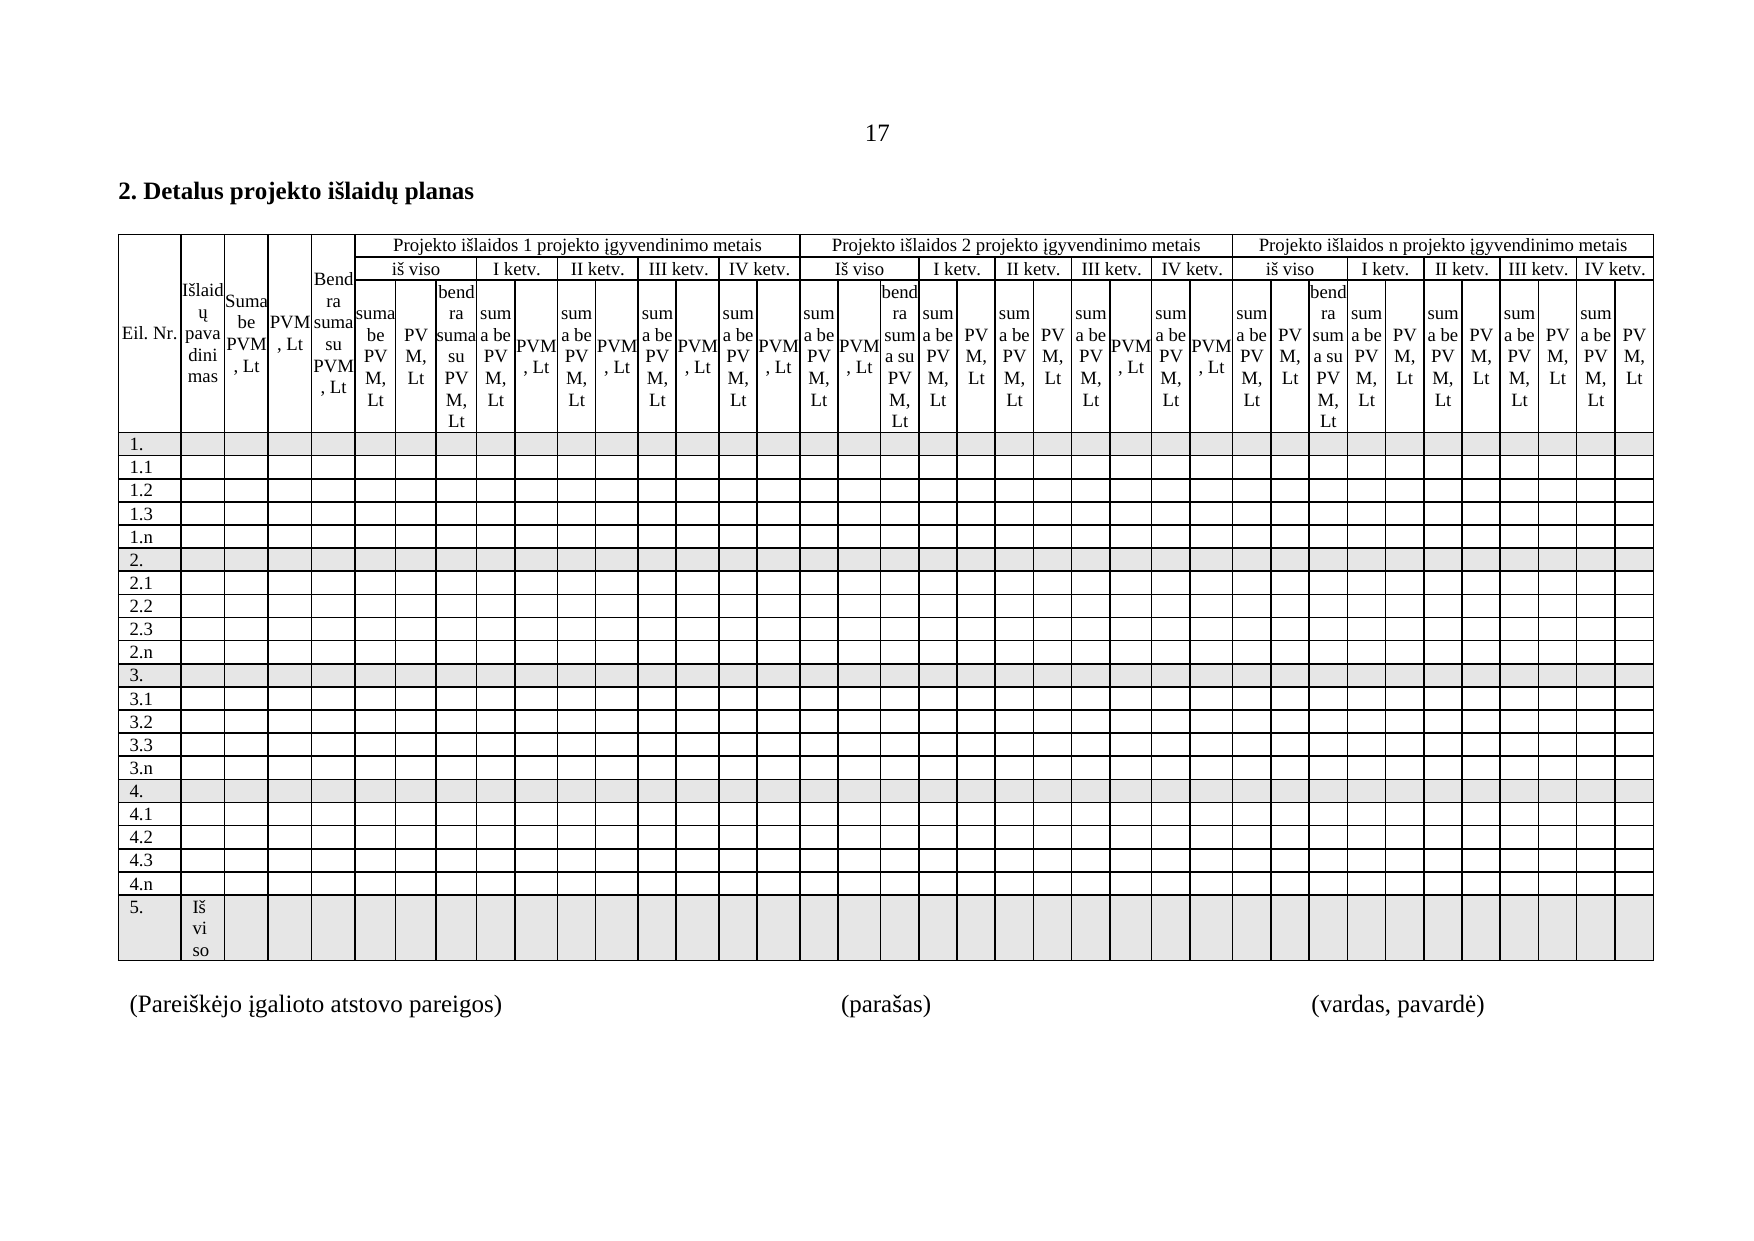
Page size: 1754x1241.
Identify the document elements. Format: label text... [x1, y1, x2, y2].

table_cell [1425, 850, 1461, 871]
table_cell [958, 803, 994, 825]
table_cell [801, 734, 837, 755]
table_cell [996, 433, 1033, 455]
table_cell [1034, 896, 1071, 960]
table_cell [1191, 595, 1232, 617]
table_cell [356, 526, 395, 547]
table_cell [182, 688, 224, 709]
table_cell [1233, 526, 1270, 547]
table_cell [596, 526, 637, 547]
table_cell [1111, 503, 1151, 524]
table_cell [1272, 503, 1308, 524]
table_cell [1501, 826, 1538, 848]
table_cell [1386, 850, 1423, 871]
table_cell [758, 873, 799, 894]
table_cell [182, 757, 224, 778]
table_cell [639, 850, 675, 871]
table_cell [1034, 711, 1071, 732]
table_cell PVM, Lt [1034, 281, 1071, 432]
table_cell [312, 803, 354, 825]
table_cell [1425, 595, 1461, 617]
table_cell [1501, 456, 1538, 478]
table_cell [1310, 734, 1347, 755]
table_cell [1539, 734, 1576, 755]
table_cell [801, 803, 837, 825]
table_cell [958, 480, 994, 501]
table_cell [558, 757, 595, 778]
table_cell [596, 850, 637, 871]
table_cell [1348, 711, 1385, 732]
table_cell [516, 757, 557, 778]
table_cell [1616, 780, 1653, 802]
table_cell [1152, 503, 1189, 524]
table_cell [269, 734, 311, 755]
table_cell [677, 641, 718, 663]
table_cell suma be PVM, Lt [1501, 281, 1538, 432]
table_cell [1386, 734, 1423, 755]
table_cell [881, 480, 918, 501]
table_cell [1233, 780, 1270, 802]
table_cell [516, 734, 557, 755]
table_cell [1616, 618, 1653, 640]
table_cell [881, 641, 918, 663]
table_cell [1616, 896, 1653, 960]
table_cell [1616, 572, 1653, 593]
table_cell [1501, 780, 1538, 802]
table_cell [396, 549, 435, 570]
table_cell [1191, 503, 1232, 524]
table_cell [516, 572, 557, 593]
table_cell [1272, 572, 1308, 593]
table_cell [1348, 433, 1385, 455]
table_cell [1501, 480, 1538, 501]
table_cell [996, 688, 1033, 709]
table_cell [1577, 780, 1614, 802]
table_cell [958, 641, 994, 663]
table_cell [920, 896, 956, 960]
table_cell [758, 711, 799, 732]
table_cell [996, 711, 1033, 732]
table_cell bendra suma su PVM, Lt [881, 281, 918, 432]
table_cell [1425, 803, 1461, 825]
table_cell [801, 688, 837, 709]
table_cell [225, 433, 267, 455]
table_cell [1152, 618, 1189, 640]
table_cell [1425, 549, 1461, 570]
table_cell suma be PVM, Lt [996, 281, 1033, 432]
table_cell [269, 896, 311, 960]
table_cell [312, 526, 354, 547]
table_cell [477, 503, 514, 524]
table_cell [958, 757, 994, 778]
table_cell [720, 456, 756, 478]
table_cell [839, 526, 880, 547]
table_cell [677, 549, 718, 570]
table_cell [269, 641, 311, 663]
table_cell [1111, 711, 1151, 732]
table_cell [1310, 572, 1347, 593]
table_cell [1310, 503, 1347, 524]
table_cell [1577, 549, 1614, 570]
table_cell [312, 433, 354, 455]
table_cell [437, 549, 476, 570]
table_cell [225, 826, 267, 848]
table_cell I ketv. [1348, 258, 1423, 279]
table_cell 2. [119, 549, 180, 570]
table_cell [1272, 734, 1308, 755]
table_cell [396, 780, 435, 802]
table_cell [1425, 757, 1461, 778]
table_cell [1616, 480, 1653, 501]
table_cell [839, 618, 880, 640]
table_cell [1191, 734, 1232, 755]
table_cell [1463, 456, 1499, 478]
table_cell Iš viso [182, 896, 224, 960]
table_cell [1034, 572, 1071, 593]
table_cell [516, 688, 557, 709]
table_cell [677, 526, 718, 547]
table_cell [1111, 595, 1151, 617]
table_cell [396, 641, 435, 663]
table_cell [437, 433, 476, 455]
table_cell suma be PVM, Lt [1348, 281, 1385, 432]
table_cell [1191, 850, 1232, 871]
table_cell III ketv. [1501, 258, 1576, 279]
table_cell [1272, 665, 1308, 686]
table_cell [396, 688, 435, 709]
table_cell [801, 780, 837, 802]
table_cell [839, 780, 880, 802]
table_cell [720, 711, 756, 732]
table_cell [1272, 780, 1308, 802]
table_cell [1348, 503, 1385, 524]
table_cell [1577, 641, 1614, 663]
table_cell [356, 433, 395, 455]
table_cell [1233, 572, 1270, 593]
table_cell [801, 456, 837, 478]
table_cell [437, 757, 476, 778]
table_cell 3. [119, 665, 180, 686]
table_cell [996, 641, 1033, 663]
table_cell [269, 873, 311, 894]
table_cell [801, 526, 837, 547]
table_cell [881, 526, 918, 547]
table_cell [1463, 641, 1499, 663]
table_cell [720, 549, 756, 570]
table_cell [312, 641, 354, 663]
table_cell [1577, 896, 1614, 960]
table_cell [182, 433, 224, 455]
table_cell [1233, 896, 1270, 960]
table_cell [356, 665, 395, 686]
table_cell [1111, 526, 1151, 547]
table_cell [477, 780, 514, 802]
table_cell [225, 780, 267, 802]
table_cell [1310, 688, 1347, 709]
table_cell [1616, 526, 1653, 547]
table_cell [996, 850, 1033, 871]
table_cell [1233, 641, 1270, 663]
table_cell [396, 803, 435, 825]
table_cell [1310, 618, 1347, 640]
table_cell [1386, 665, 1423, 686]
table_cell [801, 618, 837, 640]
table_cell [1191, 896, 1232, 960]
table_cell [1233, 826, 1270, 848]
table_cell [1152, 780, 1189, 802]
table_cell [1152, 641, 1189, 663]
table_cell [677, 572, 718, 593]
table_cell [1152, 757, 1189, 778]
table_cell [312, 688, 354, 709]
table_cell [225, 873, 267, 894]
table_cell [1425, 526, 1461, 547]
table_cell [269, 433, 311, 455]
table_cell [1616, 711, 1653, 732]
table_cell [1501, 526, 1538, 547]
table_cell [516, 526, 557, 547]
table_cell [639, 757, 675, 778]
table_cell [1034, 433, 1071, 455]
table_cell [1272, 549, 1308, 570]
table_cell [1111, 665, 1151, 686]
table_cell [516, 456, 557, 478]
table_cell [182, 572, 224, 593]
table_cell [1539, 572, 1576, 593]
table_cell [881, 850, 918, 871]
table_cell [958, 711, 994, 732]
table_cell [1233, 456, 1270, 478]
table_cell [312, 826, 354, 848]
table_cell [677, 826, 718, 848]
table_cell [1191, 780, 1232, 802]
table_cell [1463, 803, 1499, 825]
table_cell [1034, 503, 1071, 524]
table_cell [596, 826, 637, 848]
table_cell [558, 503, 595, 524]
table_cell [1233, 734, 1270, 755]
table_cell [558, 572, 595, 593]
table_cell [477, 456, 514, 478]
table_cell [1034, 456, 1071, 478]
table_cell [1463, 826, 1499, 848]
table_cell III ketv. [639, 258, 718, 279]
table_cell [758, 826, 799, 848]
table_cell [558, 480, 595, 501]
table_cell [182, 711, 224, 732]
table_cell [477, 711, 514, 732]
table_cell [596, 734, 637, 755]
table_cell [1310, 480, 1347, 501]
table_cell [758, 433, 799, 455]
table_cell [1425, 433, 1461, 455]
table_cell [477, 665, 514, 686]
table_cell [720, 480, 756, 501]
table_cell 3.1 [119, 688, 180, 709]
table_cell [477, 595, 514, 617]
table_cell [1463, 873, 1499, 894]
table_cell [1272, 618, 1308, 640]
table_cell [1310, 433, 1347, 455]
table_cell [996, 896, 1033, 960]
table_cell 1.1 [119, 456, 180, 478]
table_cell [312, 572, 354, 593]
table_cell [801, 503, 837, 524]
table_cell [516, 896, 557, 960]
table_cell [477, 433, 514, 455]
table_cell [996, 572, 1033, 593]
table_cell [356, 711, 395, 732]
table_cell [1348, 572, 1385, 593]
table_cell [1034, 549, 1071, 570]
table_cell [396, 526, 435, 547]
table_cell [801, 850, 837, 871]
table_header (vardas, pavardė) [1142, 990, 1653, 1018]
table_cell [1463, 595, 1499, 617]
table_cell [1539, 850, 1576, 871]
table_cell [920, 803, 956, 825]
table_cell [225, 896, 267, 960]
table_cell [920, 480, 956, 501]
table_cell [396, 665, 435, 686]
table_cell [558, 456, 595, 478]
table_cell 1.3 [119, 503, 180, 524]
table_cell [516, 803, 557, 825]
table_cell [1348, 641, 1385, 663]
table_cell [269, 711, 311, 732]
table_cell [558, 688, 595, 709]
table_cell [1111, 480, 1151, 501]
table_cell [356, 780, 395, 802]
table_cell [677, 456, 718, 478]
table_cell [1034, 595, 1071, 617]
table_cell [801, 433, 837, 455]
table_cell [477, 641, 514, 663]
table_cell [920, 618, 956, 640]
table_cell [1386, 780, 1423, 802]
table_cell [1191, 456, 1232, 478]
table_cell [1348, 803, 1385, 825]
table_cell [356, 595, 395, 617]
table_cell [1463, 549, 1499, 570]
table_cell 4.2 [119, 826, 180, 848]
table_cell [1577, 850, 1614, 871]
table_cell [958, 665, 994, 686]
table_cell [1386, 433, 1423, 455]
table_cell PVM, Lt [1191, 281, 1232, 432]
table_cell [1191, 572, 1232, 593]
table_cell [881, 618, 918, 640]
table_cell [558, 803, 595, 825]
table_cell [1348, 873, 1385, 894]
table_cell [1111, 688, 1151, 709]
table_cell [269, 503, 311, 524]
table_cell [758, 688, 799, 709]
table_cell [269, 757, 311, 778]
table_cell 1.n [119, 526, 180, 547]
table_cell [881, 503, 918, 524]
table_cell [920, 688, 956, 709]
table_cell [920, 456, 956, 478]
table_cell [639, 803, 675, 825]
table_cell [881, 549, 918, 570]
table_cell [1577, 618, 1614, 640]
table_cell [1152, 526, 1189, 547]
table_cell [182, 526, 224, 547]
table_cell [437, 572, 476, 593]
table_cell [225, 688, 267, 709]
table_cell [1348, 665, 1385, 686]
table_cell [596, 688, 637, 709]
table_cell [1072, 526, 1109, 547]
table_cell [182, 503, 224, 524]
table_cell [958, 873, 994, 894]
table_cell suma be PVM, Lt [801, 281, 837, 432]
table_cell [1577, 734, 1614, 755]
table_cell [182, 826, 224, 848]
table_cell [958, 503, 994, 524]
table_cell [801, 826, 837, 848]
table_cell [1577, 433, 1614, 455]
table_cell [1577, 803, 1614, 825]
table_cell [839, 734, 880, 755]
table_cell [1310, 456, 1347, 478]
table_cell [1539, 549, 1576, 570]
table_cell [225, 803, 267, 825]
table_cell [516, 480, 557, 501]
table_cell [677, 850, 718, 871]
table_cell suma be PVM, Lt [477, 281, 514, 432]
table_cell [516, 433, 557, 455]
table_cell [269, 618, 311, 640]
table_cell [1463, 780, 1499, 802]
table_cell [839, 896, 880, 960]
table_cell [639, 734, 675, 755]
table_cell [1386, 503, 1423, 524]
table_cell [1539, 433, 1576, 455]
table_cell [639, 503, 675, 524]
table_cell [1152, 803, 1189, 825]
table_cell [1233, 711, 1270, 732]
table_cell [1539, 456, 1576, 478]
table_cell [1501, 896, 1538, 960]
table_cell 4.1 [119, 803, 180, 825]
table_cell [1501, 503, 1538, 524]
table_cell [396, 595, 435, 617]
table_cell [477, 480, 514, 501]
table_cell [720, 826, 756, 848]
table_cell [1539, 803, 1576, 825]
table_cell [1463, 480, 1499, 501]
table_cell [1152, 665, 1189, 686]
table_cell [1501, 641, 1538, 663]
table_header Projekto išlaidos 2 projekto įgyvendinimo metais [801, 235, 1232, 256]
table_cell [881, 734, 918, 755]
table_cell [996, 618, 1033, 640]
table_cell [1386, 549, 1423, 570]
table_cell [1072, 480, 1109, 501]
table_header Išlaidų pavadinimas [182, 235, 224, 432]
table_cell [356, 641, 395, 663]
table_cell [225, 850, 267, 871]
table_cell [1539, 665, 1576, 686]
table_cell [1616, 803, 1653, 825]
table_cell [677, 433, 718, 455]
table_cell [1577, 595, 1614, 617]
table_cell [1425, 780, 1461, 802]
table_cell [758, 526, 799, 547]
table_cell [356, 734, 395, 755]
table_cell [1272, 433, 1308, 455]
table_cell suma be PVM, Lt [1152, 281, 1189, 432]
table_cell [477, 572, 514, 593]
table_cell [1191, 711, 1232, 732]
table_cell [1152, 549, 1189, 570]
table_cell [182, 641, 224, 663]
table_cell [396, 734, 435, 755]
table_cell [801, 896, 837, 960]
table_cell [396, 826, 435, 848]
table_cell [225, 456, 267, 478]
table_cell [1233, 873, 1270, 894]
table_cell [920, 711, 956, 732]
table_cell suma be PVM, Lt [1425, 281, 1461, 432]
table_cell [1072, 734, 1109, 755]
table_cell [1233, 688, 1270, 709]
table_cell II ketv. [558, 258, 637, 279]
table_cell [996, 503, 1033, 524]
table_cell [1501, 803, 1538, 825]
table_cell [958, 433, 994, 455]
table_cell [477, 873, 514, 894]
table_cell [437, 688, 476, 709]
table_cell [269, 572, 311, 593]
table_cell [1348, 618, 1385, 640]
table_cell [182, 456, 224, 478]
table_cell [516, 873, 557, 894]
table_cell [1577, 526, 1614, 547]
table_cell PVM, Lt [1386, 281, 1423, 432]
table_cell [1111, 780, 1151, 802]
table_cell [758, 850, 799, 871]
table_cell [801, 595, 837, 617]
table_cell [437, 618, 476, 640]
table_cell [516, 850, 557, 871]
table_cell PVM, Lt [1111, 281, 1151, 432]
table_cell [720, 734, 756, 755]
table_cell [881, 780, 918, 802]
table_cell [677, 734, 718, 755]
table_cell [516, 595, 557, 617]
table_cell [839, 850, 880, 871]
table_cell [356, 618, 395, 640]
table_cell [1272, 757, 1308, 778]
table_cell [596, 757, 637, 778]
table_header Eil. Nr. [119, 235, 180, 432]
table_cell [1111, 803, 1151, 825]
table_cell PVM, Lt [758, 281, 799, 432]
table_cell [839, 757, 880, 778]
table_cell [1034, 734, 1071, 755]
table_cell [1577, 480, 1614, 501]
table_cell [996, 780, 1033, 802]
table_cell [558, 734, 595, 755]
table_cell [182, 549, 224, 570]
table_cell [1072, 803, 1109, 825]
table_cell [516, 711, 557, 732]
table_cell [1463, 896, 1499, 960]
table_cell [1272, 850, 1308, 871]
table_cell [1463, 688, 1499, 709]
table_cell [920, 665, 956, 686]
table_cell [958, 572, 994, 593]
table_cell [1072, 850, 1109, 871]
table_cell [1072, 503, 1109, 524]
table_cell [1111, 641, 1151, 663]
table_cell [396, 896, 435, 960]
table_cell [1348, 526, 1385, 547]
table_cell [437, 526, 476, 547]
table_cell [639, 711, 675, 732]
table_cell [758, 734, 799, 755]
table_cell [839, 480, 880, 501]
table_cell [881, 711, 918, 732]
table_cell [1539, 526, 1576, 547]
table_cell [758, 665, 799, 686]
table_cell [839, 688, 880, 709]
table_cell [437, 711, 476, 732]
table_cell [437, 780, 476, 802]
table_cell [1386, 826, 1423, 848]
table_cell [1111, 896, 1151, 960]
table_cell [1501, 595, 1538, 617]
table_cell [920, 503, 956, 524]
table_cell [596, 456, 637, 478]
table_cell PVM, Lt [1463, 281, 1499, 432]
table_cell [1463, 618, 1499, 640]
table_cell [920, 641, 956, 663]
table_cell [881, 826, 918, 848]
table_cell [225, 526, 267, 547]
table_cell I ketv. [477, 258, 557, 279]
table_cell 4. [119, 780, 180, 802]
table_cell [1111, 618, 1151, 640]
table_cell [1501, 618, 1538, 640]
table_cell [839, 803, 880, 825]
table_cell [1191, 618, 1232, 640]
table_cell [1310, 665, 1347, 686]
table_cell [920, 757, 956, 778]
table_cell [1233, 549, 1270, 570]
table_cell [1152, 456, 1189, 478]
table_cell [677, 618, 718, 640]
table_cell [1191, 549, 1232, 570]
table_cell [1501, 850, 1538, 871]
table_cell PVM, Lt [396, 281, 435, 432]
table_cell [1034, 757, 1071, 778]
table_cell [720, 595, 756, 617]
table_cell [1386, 480, 1423, 501]
table_cell [225, 480, 267, 501]
table_cell [356, 850, 395, 871]
table_cell [1191, 480, 1232, 501]
text 2. Detalus projekto išlaidų planas [118, 176, 1636, 205]
table_cell [996, 480, 1033, 501]
table_header Projekto išlaidos 1 projekto įgyvendinimo metais [356, 235, 799, 256]
table_cell [225, 711, 267, 732]
table_cell [720, 433, 756, 455]
table_cell 1. [119, 433, 180, 455]
table_cell [1152, 711, 1189, 732]
table_cell [558, 549, 595, 570]
table_cell [596, 780, 637, 802]
table_cell [269, 780, 311, 802]
table_cell [839, 595, 880, 617]
table_cell [1577, 757, 1614, 778]
table_cell [596, 480, 637, 501]
table_cell [1191, 665, 1232, 686]
table_cell suma be PVM, Lt [720, 281, 756, 432]
table_cell [639, 480, 675, 501]
table_cell [1034, 665, 1071, 686]
table_cell [1310, 757, 1347, 778]
table_cell [1425, 688, 1461, 709]
table_cell [1348, 757, 1385, 778]
table_cell [1310, 549, 1347, 570]
table_cell [639, 688, 675, 709]
table_cell [720, 503, 756, 524]
table_cell PVM, Lt [958, 281, 994, 432]
table_cell 2.n [119, 641, 180, 663]
table_cell [558, 850, 595, 871]
table_cell [477, 526, 514, 547]
table_cell [1425, 572, 1461, 593]
table_cell [1191, 688, 1232, 709]
table_cell iš viso [1233, 258, 1347, 279]
table_cell [225, 641, 267, 663]
table_cell [437, 665, 476, 686]
table_cell [1348, 826, 1385, 848]
table_cell [396, 480, 435, 501]
table_cell [639, 665, 675, 686]
table_cell [881, 572, 918, 593]
table_cell [1191, 433, 1232, 455]
table_cell IV ketv. [1152, 258, 1232, 279]
table_cell [437, 503, 476, 524]
table_cell [1539, 480, 1576, 501]
table_cell [312, 503, 354, 524]
table_cell [1034, 873, 1071, 894]
table_cell [182, 780, 224, 802]
table_cell [1272, 803, 1308, 825]
table_cell [839, 456, 880, 478]
table_cell [558, 526, 595, 547]
table_cell [920, 595, 956, 617]
table_cell [1272, 688, 1308, 709]
table_cell [1233, 618, 1270, 640]
table_cell [1463, 503, 1499, 524]
table_cell [558, 618, 595, 640]
table_cell [881, 873, 918, 894]
table_cell [1272, 526, 1308, 547]
table_cell [1310, 896, 1347, 960]
table_cell [1348, 456, 1385, 478]
table_cell [1233, 803, 1270, 825]
table_cell [1425, 480, 1461, 501]
table_cell [1111, 873, 1151, 894]
table_cell [920, 549, 956, 570]
table_cell [1425, 618, 1461, 640]
table_cell [558, 896, 595, 960]
table_cell [1501, 688, 1538, 709]
table_cell [1616, 873, 1653, 894]
table_cell [1386, 595, 1423, 617]
table_cell [269, 850, 311, 871]
table_cell [1577, 572, 1614, 593]
table_cell bendra suma su PVM, Lt [437, 281, 476, 432]
table_cell [1034, 850, 1071, 871]
table_cell [1501, 873, 1538, 894]
table_cell [1577, 711, 1614, 732]
table_cell [677, 780, 718, 802]
table_cell [1233, 503, 1270, 524]
table_cell [477, 688, 514, 709]
table_cell [1272, 456, 1308, 478]
table_cell 4.n [119, 873, 180, 894]
table_cell [225, 734, 267, 755]
table_cell [558, 826, 595, 848]
table_cell [182, 850, 224, 871]
table_cell [639, 618, 675, 640]
table_cell [881, 803, 918, 825]
table_cell [1616, 549, 1653, 570]
table_cell [1111, 456, 1151, 478]
table_header Suma be PVM, Lt [225, 235, 267, 432]
table_cell [639, 433, 675, 455]
table_cell [396, 711, 435, 732]
table_cell [1616, 641, 1653, 663]
table_cell [437, 595, 476, 617]
table_cell [677, 665, 718, 686]
table_cell I ketv. [920, 258, 994, 279]
table_cell [1539, 896, 1576, 960]
table_cell [182, 595, 224, 617]
table_cell [758, 618, 799, 640]
table_cell [1310, 641, 1347, 663]
table_cell [1463, 711, 1499, 732]
table_cell [596, 803, 637, 825]
table_cell [801, 549, 837, 570]
table_cell [1310, 873, 1347, 894]
table_cell [312, 757, 354, 778]
table_cell [1152, 850, 1189, 871]
table_cell [1272, 595, 1308, 617]
table_cell [312, 549, 354, 570]
table_cell [1616, 757, 1653, 778]
table_cell [881, 433, 918, 455]
table_cell [1348, 780, 1385, 802]
table_cell [1425, 641, 1461, 663]
table_cell [356, 549, 395, 570]
table_cell [312, 896, 354, 960]
table_cell [1463, 734, 1499, 755]
table_cell [312, 480, 354, 501]
table_cell [1152, 572, 1189, 593]
table_cell [996, 665, 1033, 686]
table_cell [1310, 826, 1347, 848]
table_cell [839, 433, 880, 455]
table_cell [920, 433, 956, 455]
table_cell [677, 503, 718, 524]
table_cell [839, 503, 880, 524]
table_cell [1348, 480, 1385, 501]
table_cell [1191, 826, 1232, 848]
table_cell [312, 595, 354, 617]
table_cell [596, 572, 637, 593]
table_header PVM, Lt [269, 235, 311, 432]
table_cell [356, 896, 395, 960]
table_cell [881, 757, 918, 778]
table_cell [269, 480, 311, 501]
table_cell 1.2 [119, 480, 180, 501]
table_cell [1072, 896, 1109, 960]
table_cell [1310, 850, 1347, 871]
table_cell [1034, 780, 1071, 802]
table_cell suma be PVM, Lt [639, 281, 675, 432]
table_cell [356, 757, 395, 778]
table_cell [1616, 734, 1653, 755]
table_cell [558, 595, 595, 617]
table_cell [958, 780, 994, 802]
table_cell [958, 850, 994, 871]
table_cell [1034, 641, 1071, 663]
table_cell [1501, 665, 1538, 686]
table_cell [182, 734, 224, 755]
table_cell [801, 711, 837, 732]
table_cell [639, 595, 675, 617]
table_cell [801, 873, 837, 894]
table_cell [1425, 665, 1461, 686]
table_cell [356, 873, 395, 894]
table_cell [558, 665, 595, 686]
table_cell [1152, 734, 1189, 755]
table_cell [958, 688, 994, 709]
table_cell [720, 688, 756, 709]
table_cell [596, 503, 637, 524]
table_cell [1191, 526, 1232, 547]
table_cell [1616, 850, 1653, 871]
table_cell [558, 641, 595, 663]
table_cell [758, 641, 799, 663]
table_cell [958, 549, 994, 570]
table_cell [1111, 549, 1151, 570]
table_cell [437, 480, 476, 501]
table_cell [996, 595, 1033, 617]
table_cell 3.3 [119, 734, 180, 755]
table_cell [312, 850, 354, 871]
table_cell [558, 873, 595, 894]
table_cell 5. [119, 896, 180, 960]
table_cell [920, 526, 956, 547]
table_cell [477, 850, 514, 871]
table_cell suma be PVM, Lt [356, 281, 395, 432]
table_cell [920, 850, 956, 871]
table_cell [477, 618, 514, 640]
table_cell [1152, 826, 1189, 848]
table_cell [1072, 665, 1109, 686]
table_cell [1616, 503, 1653, 524]
table_cell [1072, 873, 1109, 894]
table_cell [1386, 456, 1423, 478]
table_cell [1616, 595, 1653, 617]
table_cell [1577, 688, 1614, 709]
table_cell [801, 757, 837, 778]
table_cell [1425, 503, 1461, 524]
table_cell [920, 572, 956, 593]
table_cell [1463, 850, 1499, 871]
table_cell [639, 456, 675, 478]
table_cell [1539, 757, 1576, 778]
table_header (parašas) [630, 990, 1142, 1018]
table_cell [356, 503, 395, 524]
table_cell [758, 456, 799, 478]
table_cell [1272, 711, 1308, 732]
table_cell [1577, 826, 1614, 848]
table_cell [477, 734, 514, 755]
table_cell [396, 433, 435, 455]
table_cell [1111, 572, 1151, 593]
table_cell [758, 503, 799, 524]
table_cell [596, 618, 637, 640]
table_cell [356, 826, 395, 848]
table_cell PVM, Lt [1272, 281, 1308, 432]
table_cell [1272, 641, 1308, 663]
table_cell [1501, 711, 1538, 732]
table_cell [996, 456, 1033, 478]
table_cell [639, 873, 675, 894]
table_cell [639, 896, 675, 960]
table_cell [801, 665, 837, 686]
table_cell [558, 711, 595, 732]
table_cell [758, 572, 799, 593]
table_cell [1310, 595, 1347, 617]
table_cell [1191, 803, 1232, 825]
table_cell [881, 665, 918, 686]
table_cell [1233, 433, 1270, 455]
table_cell [1072, 688, 1109, 709]
table_cell [1111, 850, 1151, 871]
table_cell [396, 572, 435, 593]
table_cell [269, 826, 311, 848]
table_cell [839, 549, 880, 570]
table_cell [1152, 873, 1189, 894]
table_cell [1463, 572, 1499, 593]
table_cell PVM, Lt [516, 281, 557, 432]
table_cell [1152, 896, 1189, 960]
table_cell [269, 595, 311, 617]
table_cell [996, 873, 1033, 894]
table_cell [182, 873, 224, 894]
table_cell [1152, 688, 1189, 709]
table_cell [839, 826, 880, 848]
table_cell [758, 549, 799, 570]
table_cell [996, 757, 1033, 778]
table_cell [1072, 595, 1109, 617]
table_cell [269, 803, 311, 825]
table_cell [437, 850, 476, 871]
table_cell [1463, 665, 1499, 686]
table_cell 2.1 [119, 572, 180, 593]
table_cell [958, 826, 994, 848]
table_cell [1348, 688, 1385, 709]
table_cell [720, 641, 756, 663]
table_cell [1233, 480, 1270, 501]
table_cell [1034, 803, 1071, 825]
table_cell [225, 503, 267, 524]
table_cell [596, 641, 637, 663]
table_cell [720, 526, 756, 547]
table_cell [1539, 780, 1576, 802]
table_cell [639, 572, 675, 593]
table_cell [1539, 711, 1576, 732]
table_cell [1577, 665, 1614, 686]
table_cell [958, 896, 994, 960]
table_cell [801, 641, 837, 663]
table_cell [677, 873, 718, 894]
table_cell [356, 480, 395, 501]
table_cell [920, 873, 956, 894]
table_cell [1072, 456, 1109, 478]
table_cell [437, 896, 476, 960]
table_cell [1501, 757, 1538, 778]
table_cell [1386, 572, 1423, 593]
table_cell [1034, 688, 1071, 709]
table_cell [437, 734, 476, 755]
table_cell [356, 456, 395, 478]
table_cell [1072, 549, 1109, 570]
table_cell suma be PVM, Lt [1577, 281, 1614, 432]
table_cell [1386, 526, 1423, 547]
table_cell IV ketv. [1577, 258, 1653, 279]
table_cell [1539, 618, 1576, 640]
table_cell [1425, 734, 1461, 755]
table_cell [1191, 641, 1232, 663]
table_cell [881, 688, 918, 709]
table_cell [677, 595, 718, 617]
table_cell [596, 665, 637, 686]
table_cell [596, 595, 637, 617]
table_header (Pareiškėjo įgalioto atstovo pareigos) [118, 990, 630, 1018]
table_cell [758, 595, 799, 617]
table_cell [596, 873, 637, 894]
table_cell [720, 572, 756, 593]
table_cell [356, 688, 395, 709]
table_cell [312, 618, 354, 640]
table_cell [596, 896, 637, 960]
table_cell [1272, 873, 1308, 894]
table_cell [1386, 688, 1423, 709]
table_cell [1539, 503, 1576, 524]
table_cell [1539, 688, 1576, 709]
table_cell [356, 803, 395, 825]
table_cell [437, 456, 476, 478]
table_cell [225, 618, 267, 640]
table_cell [269, 549, 311, 570]
table_cell [225, 595, 267, 617]
table_cell [1272, 896, 1308, 960]
table_cell [1072, 826, 1109, 848]
table_cell [437, 826, 476, 848]
table_cell [920, 826, 956, 848]
table_cell [1616, 688, 1653, 709]
table_cell [396, 757, 435, 778]
table_cell [1310, 526, 1347, 547]
table_cell 2.2 [119, 595, 180, 617]
table_cell PVM, Lt [839, 281, 880, 432]
table_cell [958, 456, 994, 478]
table_cell [720, 850, 756, 871]
table_cell [437, 803, 476, 825]
table_cell [1233, 757, 1270, 778]
table_cell [758, 780, 799, 802]
table_cell [182, 803, 224, 825]
table_cell [639, 641, 675, 663]
table_cell [720, 896, 756, 960]
table_cell [516, 549, 557, 570]
table_cell [396, 503, 435, 524]
table_cell [477, 896, 514, 960]
table_cell [677, 480, 718, 501]
table_cell [312, 711, 354, 732]
table_cell [639, 549, 675, 570]
table_cell [1386, 757, 1423, 778]
table_cell [677, 757, 718, 778]
table_cell [1577, 503, 1614, 524]
table_cell [1152, 480, 1189, 501]
table_cell [596, 433, 637, 455]
table_cell [1233, 665, 1270, 686]
table_cell [1425, 896, 1461, 960]
table_cell 3.n [119, 757, 180, 778]
table_cell [958, 618, 994, 640]
table_cell [801, 480, 837, 501]
table_cell [1501, 734, 1538, 755]
table_cell suma be PVM, Lt [558, 281, 595, 432]
table_cell [758, 480, 799, 501]
table_cell [269, 665, 311, 686]
table_cell [1386, 618, 1423, 640]
table_cell [269, 688, 311, 709]
table_cell [639, 826, 675, 848]
table_cell [1425, 711, 1461, 732]
table_cell [1310, 780, 1347, 802]
table_cell [881, 595, 918, 617]
table_cell [996, 549, 1033, 570]
table_cell [516, 641, 557, 663]
table_cell [1034, 826, 1071, 848]
table_cell [1072, 757, 1109, 778]
table_cell [881, 896, 918, 960]
table_cell [758, 896, 799, 960]
table_cell [558, 433, 595, 455]
table_cell 2.3 [119, 618, 180, 640]
table_cell [182, 665, 224, 686]
table_cell Iš viso [801, 258, 918, 279]
table_cell [596, 711, 637, 732]
table_cell [1386, 711, 1423, 732]
table_cell [1386, 803, 1423, 825]
table_cell [1425, 826, 1461, 848]
table_cell [1272, 826, 1308, 848]
table_cell 4.3 [119, 850, 180, 871]
table_cell [1034, 618, 1071, 640]
table_cell [720, 757, 756, 778]
table_cell [1463, 526, 1499, 547]
table_cell [1463, 757, 1499, 778]
table_cell [1348, 734, 1385, 755]
table_cell [1072, 711, 1109, 732]
table_cell [437, 873, 476, 894]
table_cell [839, 873, 880, 894]
table_cell [1072, 780, 1109, 802]
table_cell [1577, 873, 1614, 894]
table_cell [1386, 896, 1423, 960]
table_cell [839, 665, 880, 686]
table_cell [801, 572, 837, 593]
table_cell [1501, 572, 1538, 593]
table_cell [312, 873, 354, 894]
table_cell [558, 780, 595, 802]
table_cell [1539, 826, 1576, 848]
table_cell [996, 826, 1033, 848]
table_cell [516, 665, 557, 686]
table_header Projekto išlaidos n projekto įgyvendinimo metais [1233, 235, 1653, 256]
table_cell [312, 780, 354, 802]
table_cell [1072, 572, 1109, 593]
table_cell [516, 780, 557, 802]
table_cell [758, 757, 799, 778]
table_cell [720, 803, 756, 825]
table_cell [958, 734, 994, 755]
table_cell suma be PVM, Lt [920, 281, 956, 432]
table_cell [1348, 549, 1385, 570]
table_cell [312, 456, 354, 478]
table_cell [1425, 873, 1461, 894]
table_cell [225, 757, 267, 778]
table_cell [1111, 826, 1151, 848]
table_cell [839, 572, 880, 593]
table_cell [1233, 850, 1270, 871]
table_cell [312, 734, 354, 755]
table_cell [1463, 433, 1499, 455]
table_cell [396, 456, 435, 478]
table_cell IV ketv. [720, 258, 799, 279]
table_cell [182, 480, 224, 501]
table_cell [596, 549, 637, 570]
table_cell [477, 757, 514, 778]
table_cell [1348, 850, 1385, 871]
table_cell [720, 665, 756, 686]
table_cell [477, 803, 514, 825]
table_cell [477, 549, 514, 570]
table_cell [1348, 896, 1385, 960]
table_cell [1111, 757, 1151, 778]
table_cell suma be PVM, Lt [1072, 281, 1109, 432]
table_cell [677, 688, 718, 709]
table_cell [1577, 456, 1614, 478]
table_cell 3.2 [119, 711, 180, 732]
table_cell [396, 873, 435, 894]
table_cell [225, 665, 267, 686]
table_cell [996, 803, 1033, 825]
table_cell [269, 456, 311, 478]
table_cell suma be PVM, Lt [1233, 281, 1270, 432]
table_cell [996, 734, 1033, 755]
table_cell PVM, Lt [1539, 281, 1576, 432]
table_cell [958, 526, 994, 547]
table_cell [1152, 433, 1189, 455]
table_cell [1072, 618, 1109, 640]
table_cell [920, 734, 956, 755]
table_cell [1348, 595, 1385, 617]
table_cell [996, 526, 1033, 547]
table_cell III ketv. [1072, 258, 1151, 279]
table_cell [1386, 873, 1423, 894]
table_cell [839, 711, 880, 732]
table_cell II ketv. [1425, 258, 1499, 279]
table_cell [437, 641, 476, 663]
table_cell iš viso [356, 258, 476, 279]
table_cell [758, 803, 799, 825]
table_cell [1501, 433, 1538, 455]
table_cell [1616, 826, 1653, 848]
table_cell [1501, 549, 1538, 570]
table_cell [1111, 734, 1151, 755]
table_cell II ketv. [996, 258, 1071, 279]
table_cell [1310, 711, 1347, 732]
table_cell [1386, 641, 1423, 663]
table_cell [1616, 433, 1653, 455]
table_cell [720, 780, 756, 802]
table_cell [1539, 873, 1576, 894]
table_cell [1111, 433, 1151, 455]
table_cell [1272, 480, 1308, 501]
table_cell [677, 803, 718, 825]
table_cell [477, 826, 514, 848]
table_cell [1616, 665, 1653, 686]
table_cell [1539, 641, 1576, 663]
table_cell [677, 711, 718, 732]
table_cell [1191, 873, 1232, 894]
table_cell [516, 826, 557, 848]
table_cell [396, 618, 435, 640]
table_cell [1034, 480, 1071, 501]
table_cell [1152, 595, 1189, 617]
table_cell [720, 873, 756, 894]
table_cell [1233, 595, 1270, 617]
table_cell [1425, 456, 1461, 478]
table_cell [839, 641, 880, 663]
table_cell [1191, 757, 1232, 778]
table_cell [516, 618, 557, 640]
table_cell PVM, Lt [677, 281, 718, 432]
table_cell [1310, 803, 1347, 825]
table_cell [225, 549, 267, 570]
table_cell PVM, Lt [596, 281, 637, 432]
table_cell [396, 850, 435, 871]
table_cell [269, 526, 311, 547]
table_cell [312, 665, 354, 686]
table_cell [225, 572, 267, 593]
table_cell [881, 456, 918, 478]
table_cell [182, 618, 224, 640]
table_cell [516, 503, 557, 524]
table_cell [639, 526, 675, 547]
table_cell [639, 780, 675, 802]
table_cell [677, 896, 718, 960]
table_cell [720, 618, 756, 640]
table_cell bendra suma su PVM, Lt [1310, 281, 1347, 432]
table_cell [958, 595, 994, 617]
table_cell [1616, 456, 1653, 478]
table_header Bendra suma su PVM, Lt [312, 235, 354, 432]
table_cell PVM, Lt [1616, 281, 1653, 432]
table_cell [1539, 595, 1576, 617]
table_cell [1034, 526, 1071, 547]
table_cell [356, 572, 395, 593]
table_cell [1072, 433, 1109, 455]
table_cell [1072, 641, 1109, 663]
table_cell [920, 780, 956, 802]
